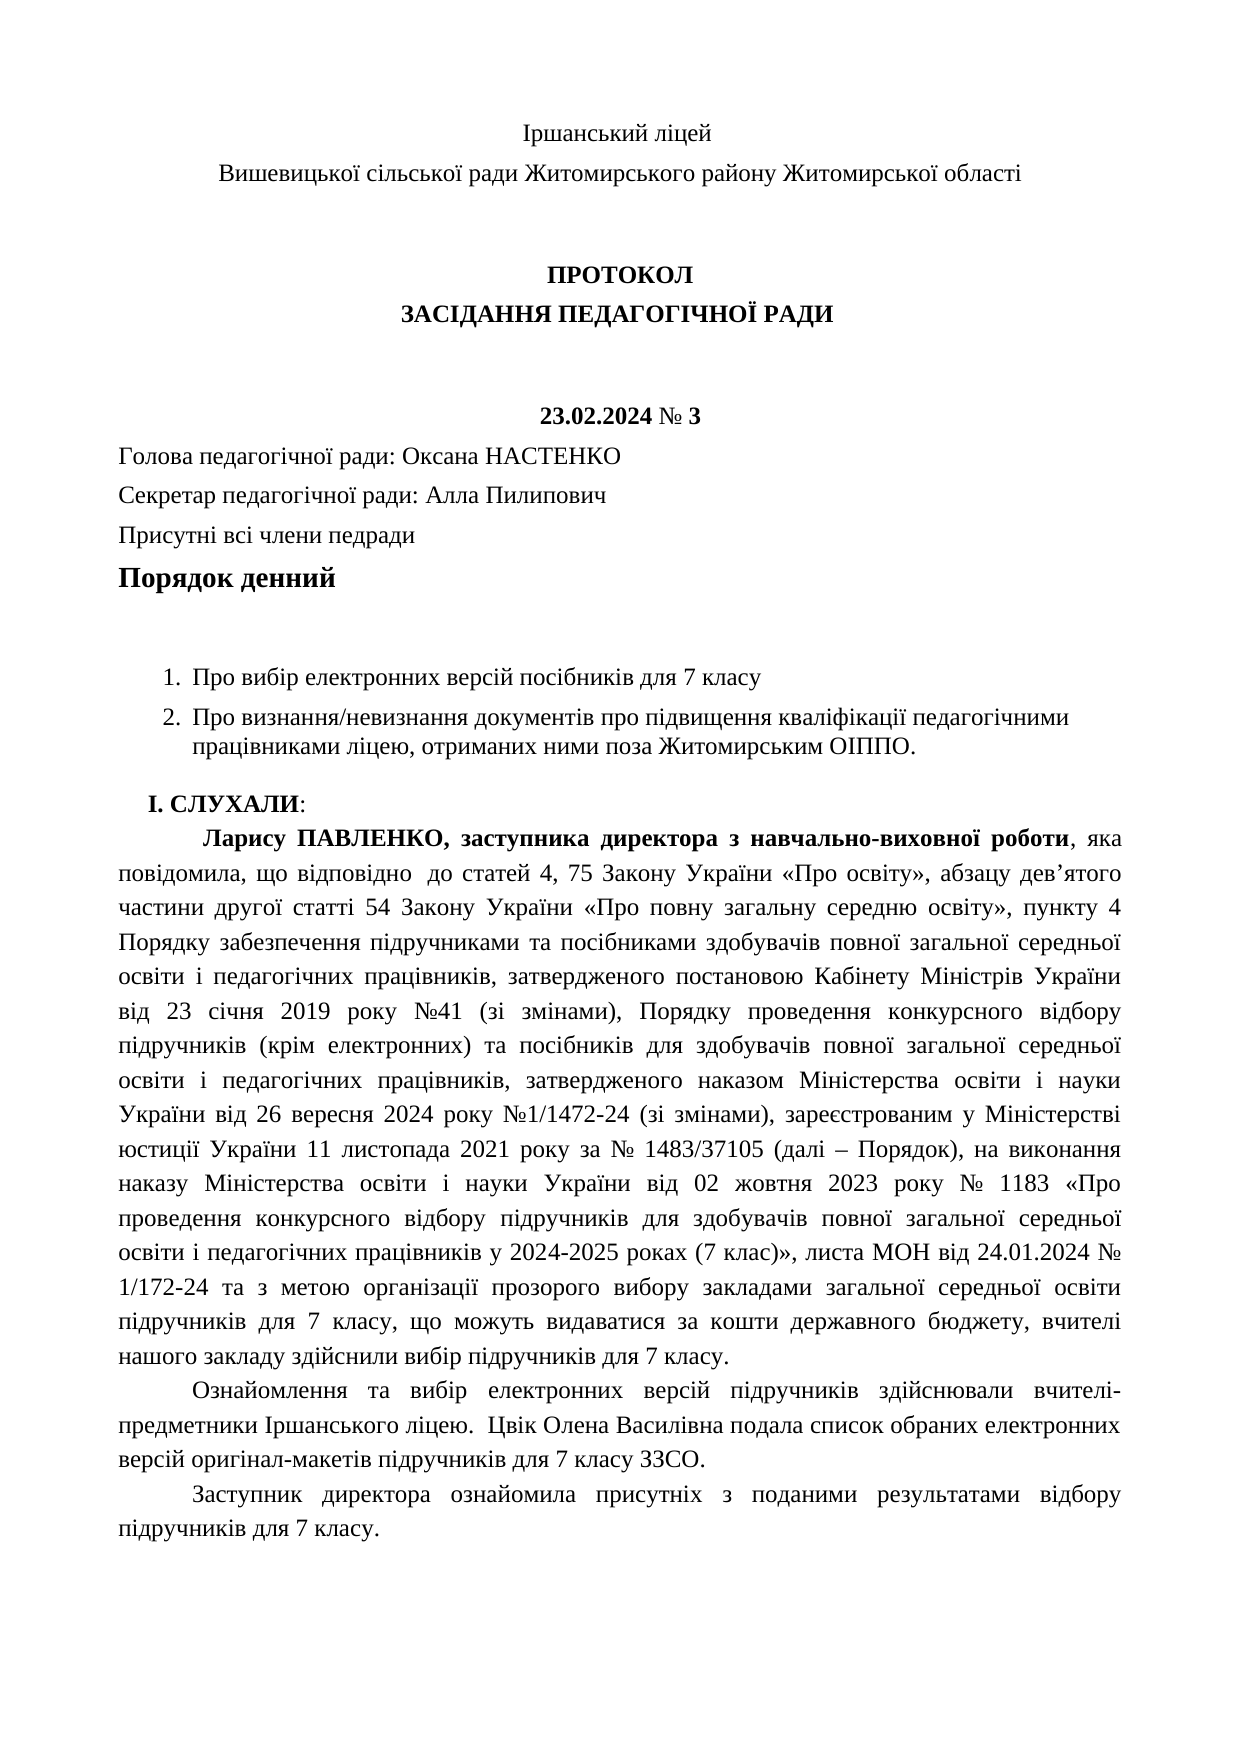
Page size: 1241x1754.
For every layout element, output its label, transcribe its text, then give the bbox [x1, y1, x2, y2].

text I. СЛУХАЛИ: [148, 789, 1122, 818]
text Голова педагогічної ради: Оксана НАСТЕНКО [118, 441, 1122, 470]
text Ознайомлення та вибір електронних версій підручників здійснювали вчителі-предметники Іршанського ліцею. Цвік Олена Василівна подала список обраних електронних версій оригінал-макетів підручників для 7 класу ЗЗСО. [118, 1375, 1122, 1473]
text Порядок денний [118, 560, 1122, 593]
text Присутні всі члени педради [118, 520, 1122, 549]
list Про визнання/невизнання документів про підвищення кваліфікації педагогічними працівниками ліцею, отриманих ними поза Житомирським ОІППО. [162, 702, 1122, 759]
text 23.02.2024 № 3 [118, 401, 1122, 430]
text Секретар педагогічної ради: Алла Пилипович [118, 481, 1122, 509]
text ЗАСІДАННЯ ПЕДАГОГІЧНОЇ РАДИ [118, 299, 1122, 328]
text Вишевицької сільської ради Житомирського району Житомирської області [118, 158, 1122, 186]
text Іршанський ліцей [118, 118, 1122, 147]
list Про вибір електронних версій посібників для 7 класу [162, 662, 1122, 691]
text Ларису ПАВЛЕНКО, заступника директора з навчально-виховної роботи, яка повідомила, що відповідно до статей 4, 75 Закону України «Про освіту», абзацу дев’ятого частини другої статті 54 Закону України «Про повну загальну середню освіту», пункту 4 Порядку забезпечення підручниками та посібниками здобувачів повної загальної середньої освіти і педагогічних працівників, затвердженого постановою Кабінету Міністрів України від 23 січня 2019 року №41 (зі змінами), Порядку проведення конкурсного відбору підручників (крім електронних) та посібників для здобувачів повної загальної середньої освіти і педагогічних працівників, затвердженого наказом Міністерства освіти і науки України від 26 вересня 2024 року №1/1472-24 (зі змінами), зареєстрованим у Міністерстві юстиції України 11 листопада 2021 року за № 1483/37105 (далі – Порядок), на виконання наказу Міністерства освіти і науки України від 02 жовтня 2023 року № 1183 «Про проведення конкурсного відбору підручників для здобувачів повної загальної середньої освіти і педагогічних працівників у 2024-2025 роках (7 клас)», листа МОН від 24.01.2024 № 1/172-24 та з метою організації прозорого вибору закладами загальної середньої освіти підручників для 7 класу, що можуть видаватися за кошти державного бюджету, вчителі нашого закладу здійснили вибір підручників для 7 класу. [118, 823, 1122, 1369]
text ПРОТОКОЛ [118, 260, 1122, 288]
text Заступник директора ознайомила присутніх з поданими результатами відбору підручників для 7 класу. [118, 1479, 1122, 1542]
